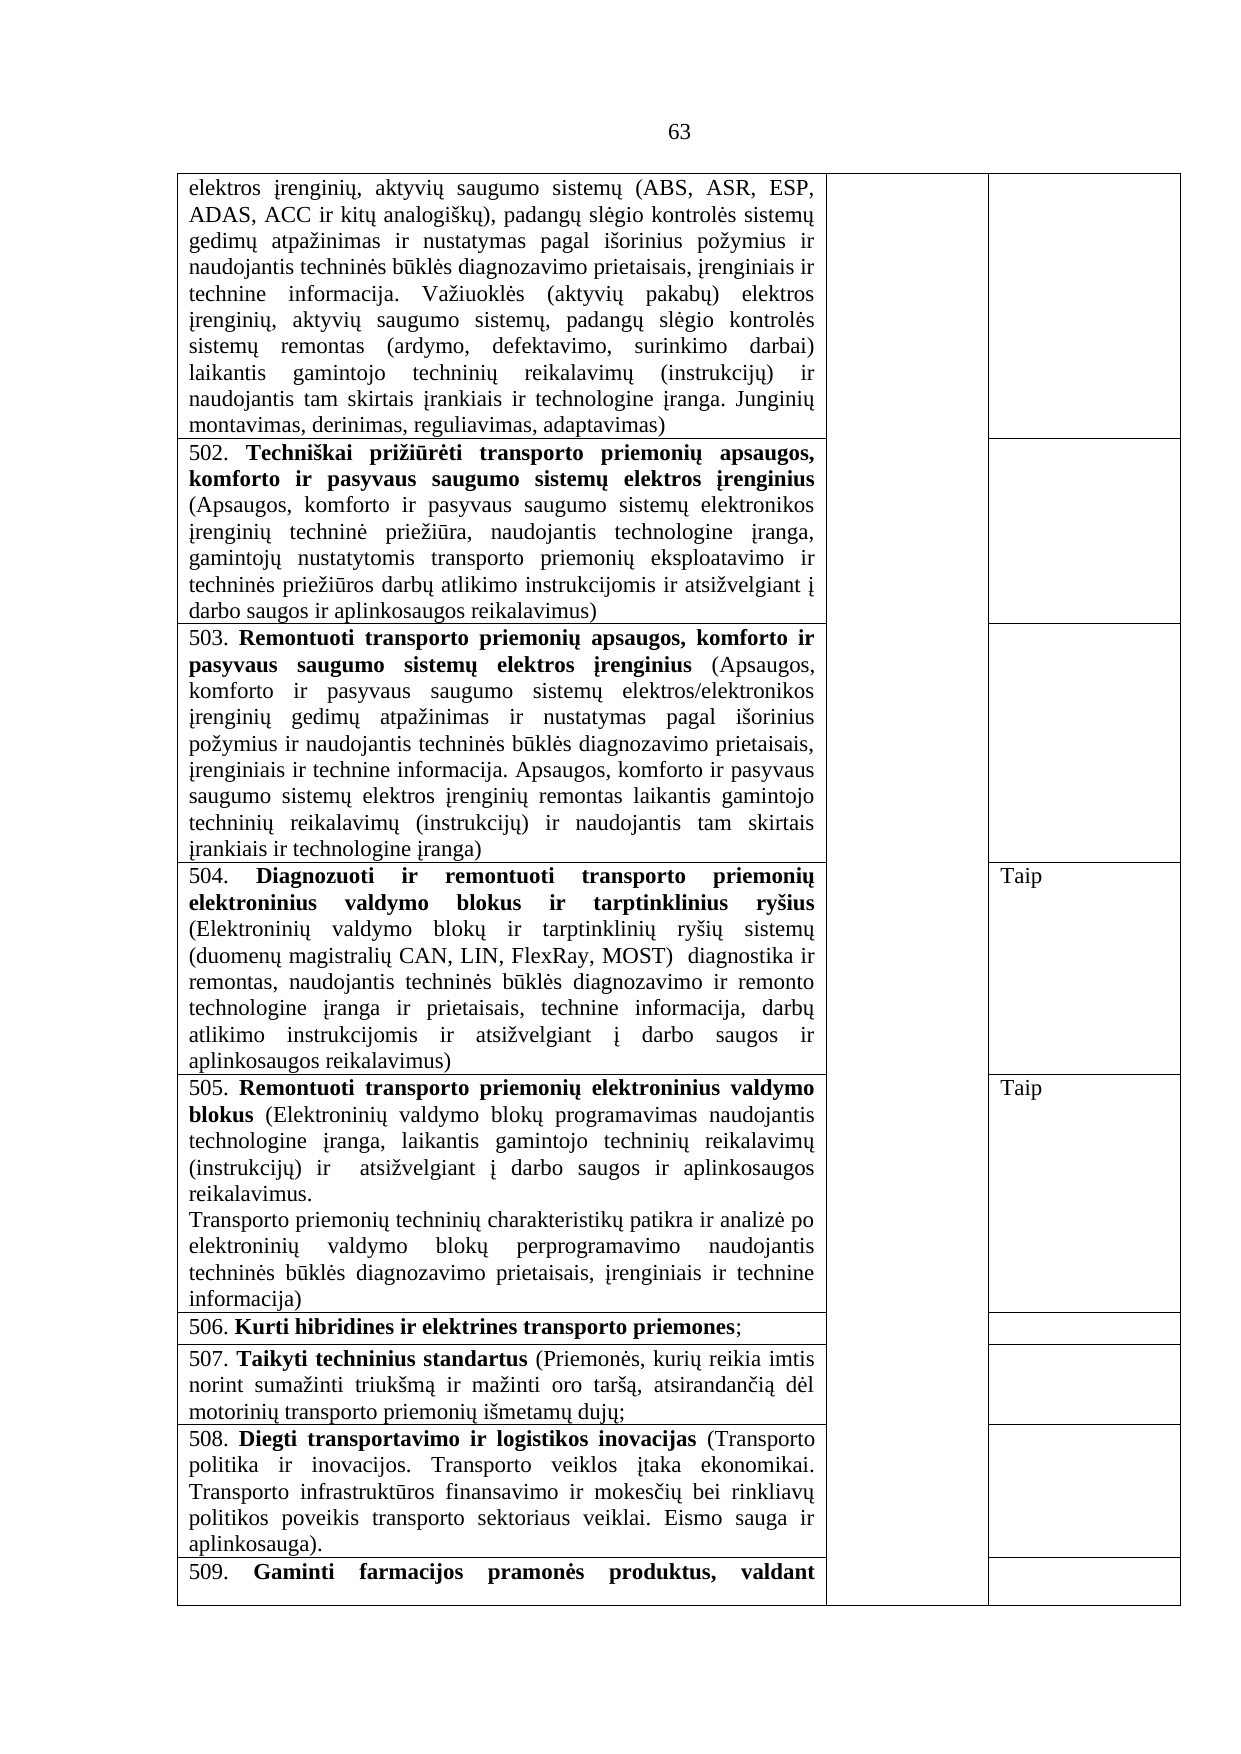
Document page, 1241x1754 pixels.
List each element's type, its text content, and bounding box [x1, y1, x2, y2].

table_cell Taip [989, 1075, 1180, 1312]
table_cell 503. Remontuoti transporto priemonių apsaugos, komforto ir pasyvaus saugumo sistemų elektros įrenginius (Apsaugos, komforto ir pasyvaus saugumo sistemų elektros/elektronikos įrenginių gedimų atpažinimas ir nustatymas pagal išorinius požymius ir naudojantis techninės būklės diagnozavimo prietaisais, įrenginiais ir technine informacija. Apsaugos, komforto ir pasyvaus saugumo sistemų elektros įrenginių remontas laikantis gamintojo techninių reikalavimų (instrukcijų) ir naudojantis tam skirtais įrankiais ir technologine įranga) [178, 624, 826, 862]
table_cell 502. Techniškai prižiūrėti transporto priemonių apsaugos, komforto ir pasyvaus saugumo sistemų elektros įrenginius (Apsaugos, komforto ir pasyvaus saugumo sistemų elektronikos įrenginių techninė priežiūra, naudojantis technologine įranga, gamintojų nustatytomis transporto priemonių eksploatavimo ir techninės priežiūros darbų atlikimo instrukcijomis ir atsižvelgiant į darbo saugos ir aplinkosaugos reikalavimus) [178, 439, 826, 623]
table_cell 505. Remontuoti transporto priemonių elektroninius valdymo blokus (Elektroninių valdymo blokų programavimas naudojantis technologine įranga, laikantis gamintojo techninių reikalavimų (instrukcijų) ir atsižvelgiant į darbo saugos ir aplinkosaugos reikalavimus. Transporto priemonių techninių charakteristikų patikra ir analizė po elektroninių valdymo blokų perprogramavimo naudojantis techninės būklės diagnozavimo prietaisais, įrenginiais ir technine informacija) [178, 1075, 826, 1312]
table_cell [989, 1558, 1180, 1605]
table_cell [989, 624, 1180, 862]
table_cell [989, 1425, 1180, 1557]
table_cell 507. Taikyti techninius standartus (Priemonės, kurių reikia imtis norint sumažinti triukšmą ir mažinti oro taršą, atsirandančią dėl motorinių transporto priemonių išmetamų dujų; [178, 1345, 826, 1424]
table_cell [827, 174, 988, 1605]
table_cell elektros įrenginių, aktyvių saugumo sistemų (ABS, ASR, ESP, ADAS, ACC ir kitų analogiškų), padangų slėgio kontrolės sistemų gedimų atpažinimas ir nustatymas pagal išorinius požymius ir naudojantis techninės būklės diagnozavimo prietaisais, įrenginiais ir technine informacija. Važiuoklės (aktyvių pakabų) elektros įrenginių, aktyvių saugumo sistemų, padangų slėgio kontrolės sistemų remontas (ardymo, defektavimo, surinkimo darbai) laikantis gamintojo techninių reikalavimų (instrukcijų) ir naudojantis tam skirtais įrankiais ir technologine įranga. Junginių montavimas, derinimas, reguliavimas, adaptavimas) [178, 174, 826, 438]
table_cell [989, 174, 1180, 438]
table_cell [989, 1345, 1180, 1424]
table_cell 509. Gaminti farmacijos pramonės produktus, valdant [178, 1558, 826, 1605]
table_cell [989, 439, 1180, 623]
table_cell 508. Diegti transportavimo ir logistikos inovacijas (Transporto politika ir inovacijos. Transporto veiklos įtaka ekonomikai. Transporto infrastruktūros finansavimo ir mokesčių bei rinkliavų politikos poveikis transporto sektoriaus veiklai. Eismo sauga ir aplinkosauga). [178, 1425, 826, 1557]
table_cell Taip [989, 863, 1180, 1073]
table_cell 506. Kurti hibridines ir elektrines transporto priemones; [178, 1313, 826, 1344]
table_cell [989, 1313, 1180, 1344]
table_cell 504. Diagnozuoti ir remontuoti transporto priemonių elektroninius valdymo blokus ir tarptinklinius ryšius (Elektroninių valdymo blokų ir tarptinklinių ryšių sistemų (duomenų magistralių CAN, LIN, FlexRay, MOST) diagnostika ir remontas, naudojantis techninės būklės diagnozavimo ir remonto technologine įranga ir prietaisais, technine informacija, darbų atlikimo instrukcijomis ir atsižvelgiant į darbo saugos ir aplinkosaugos reikalavimus) [178, 863, 826, 1073]
